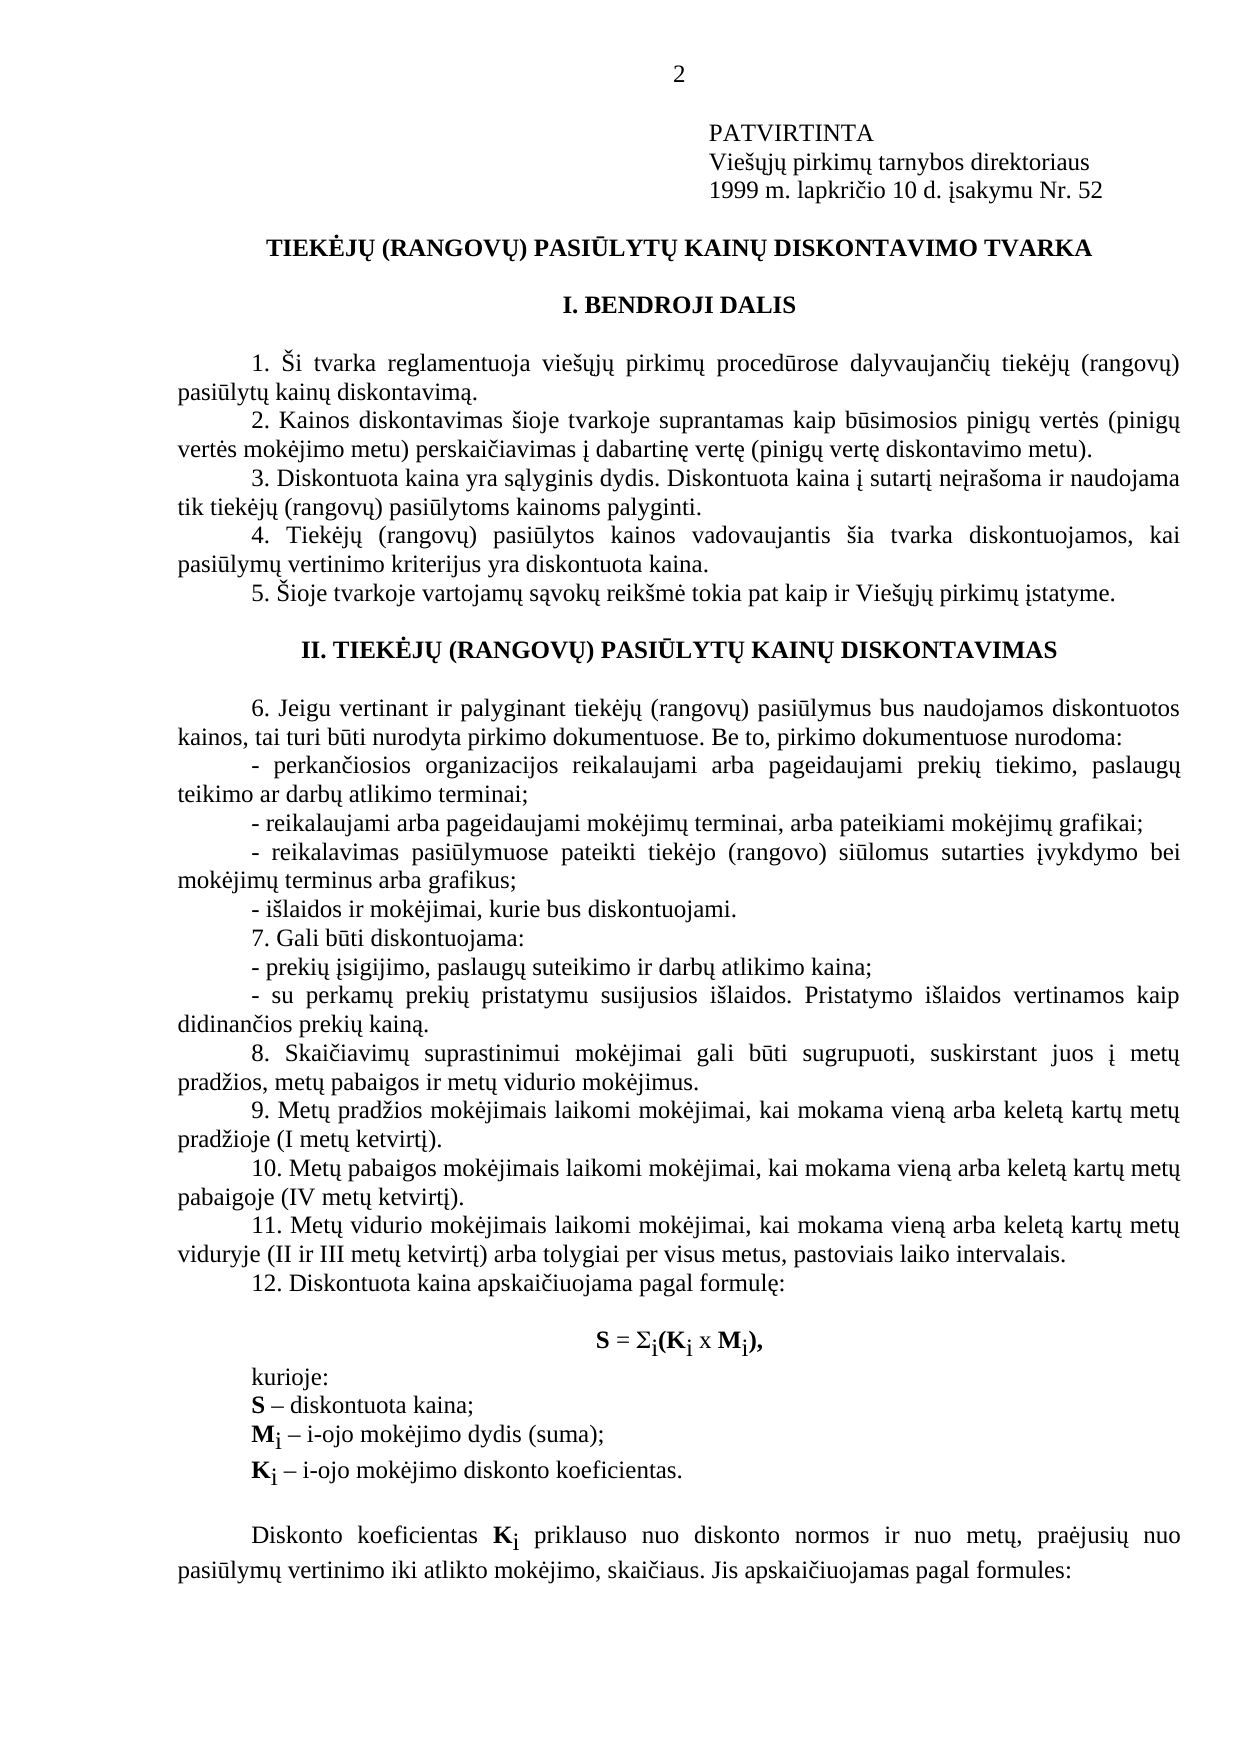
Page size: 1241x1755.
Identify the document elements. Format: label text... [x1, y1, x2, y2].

text TIEKĖJŲ (RANGOVŲ) PASIŪLYTŲ KAINŲ DISKONTAVIMO TVARKA [177, 233, 1181, 262]
text Mi – i-ojo mokėjimo dydis (suma); [177, 1419, 1181, 1455]
text 9. Metų pradžios mokėjimais laikomi mokėjimai, kai mokama vieną arba keletą kartų metų pradžioje (I metų ketvirtį). [177, 1096, 1181, 1153]
text - prekių įsigijimo, paslaugų suteikimo ir darbų atlikimo kaina; [177, 952, 1181, 981]
text 2. Kainos diskontavimas šioje tvarkoje suprantamas kaip būsimosios pinigų vertės (pinigų vertės mokėjimo metu) perskaičiavimas į dabartinę vertę (pinigų vertę diskontavimo metu). [177, 406, 1181, 463]
text 12. Diskontuota kaina apskaičiuojama pagal formulę: [177, 1268, 1181, 1297]
text 3. Diskontuota kaina yra sąlyginis dydis. Diskontuota kaina į sutartį neįrašoma ir naudojama tik tiekėjų (rangovų) pasiūlytoms kainoms palyginti. [177, 463, 1181, 521]
text 5. Šioje tvarkoje vartojamų sąvokų reikšmė tokia pat kaip ir Viešųjų pirkimų įstatyme. [177, 578, 1181, 607]
text - su perkamų prekių pristatymu susijusios išlaidos. Pristatymo išlaidos vertinamos kaip didinančios prekių kainą. [177, 981, 1181, 1038]
text 1. Ši tvarka reglamentuoja viešųjų pirkimų procedūrose dalyvaujančių tiekėjų (rangovų) pasiūlytų kainų diskontavimą. [177, 348, 1181, 406]
text - reikalavimas pasiūlymuose pateikti tiekėjo (rangovo) siūlomus sutarties įvykdymo bei mokėjimų terminus arba grafikus; [177, 837, 1181, 894]
text - reikalaujami arba pageidaujami mokėjimų terminai, arba pateikiami mokėjimų grafikai; [177, 808, 1181, 837]
text 8. Skaičiavimų suprastinimui mokėjimai gali būti sugrupuoti, suskirstant juos į metų pradžios, metų pabaigos ir metų vidurio mokėjimus. [177, 1038, 1181, 1096]
text Viešųjų pirkimų tarnybos direktoriaus [177, 147, 1181, 176]
text kurioje: [177, 1362, 1181, 1390]
text 4. Tiekėjų (rangovų) pasiūlytos kainos vadovaujantis šia tvarka diskontuojamos, kai pasiūlymų vertinimo kriterijus yra diskontuota kaina. [177, 521, 1181, 578]
text - perkančiosios organizacijos reikalaujami arba pageidaujami prekių tiekimo, paslaugų teikimo ar darbų atlikimo terminai; [177, 751, 1181, 808]
text II. TIEKĖJŲ (RANGOVŲ) PASIŪLYTŲ KAINŲ DISKONTAVIMAS [177, 636, 1181, 664]
text I. BENDROJI DALIS [177, 291, 1181, 319]
text 6. Jeigu vertinant ir palyginant tiekėjų (rangovų) pasiūlymus bus naudojamos diskontuotos kainos, tai turi būti nurodyta pirkimo dokumentuose. Be to, pirkimo dokumentuose nurodoma: [177, 693, 1181, 751]
text 10. Metų pabaigos mokėjimais laikomi mokėjimai, kai mokama vieną arba keletą kartų metų pabaigoje (IV metų ketvirtį). [177, 1153, 1181, 1211]
text S – diskontuota kaina; [177, 1390, 1181, 1419]
text - išlaidos ir mokėjimai, kurie bus diskontuojami. [177, 894, 1181, 923]
text PATVIRTINTA [177, 118, 1181, 147]
text S = i(Ki x Mi), [177, 1326, 1181, 1362]
text 11. Metų vidurio mokėjimais laikomi mokėjimai, kai mokama vieną arba keletą kartų metų viduryje (II ir III metų ketvirtį) arba tolygiai per visus metus, pastoviais laiko intervalais. [177, 1211, 1181, 1268]
text 1999 m. lapkričio 10 d. įsakymu Nr. 52 [177, 176, 1181, 204]
text 7. Gali būti diskontuojama: [177, 923, 1181, 952]
text Ki – i-ojo mokėjimo diskonto koeficientas. [177, 1455, 1181, 1491]
text Diskonto koeficientas Ki priklauso nuo diskonto normos ir nuo metų, praėjusių nuo pasiūlymų vertinimo iki atlikto mokėjimo, skaičiaus. Jis apskaičiuojamas pagal formules: [177, 1520, 1181, 1584]
